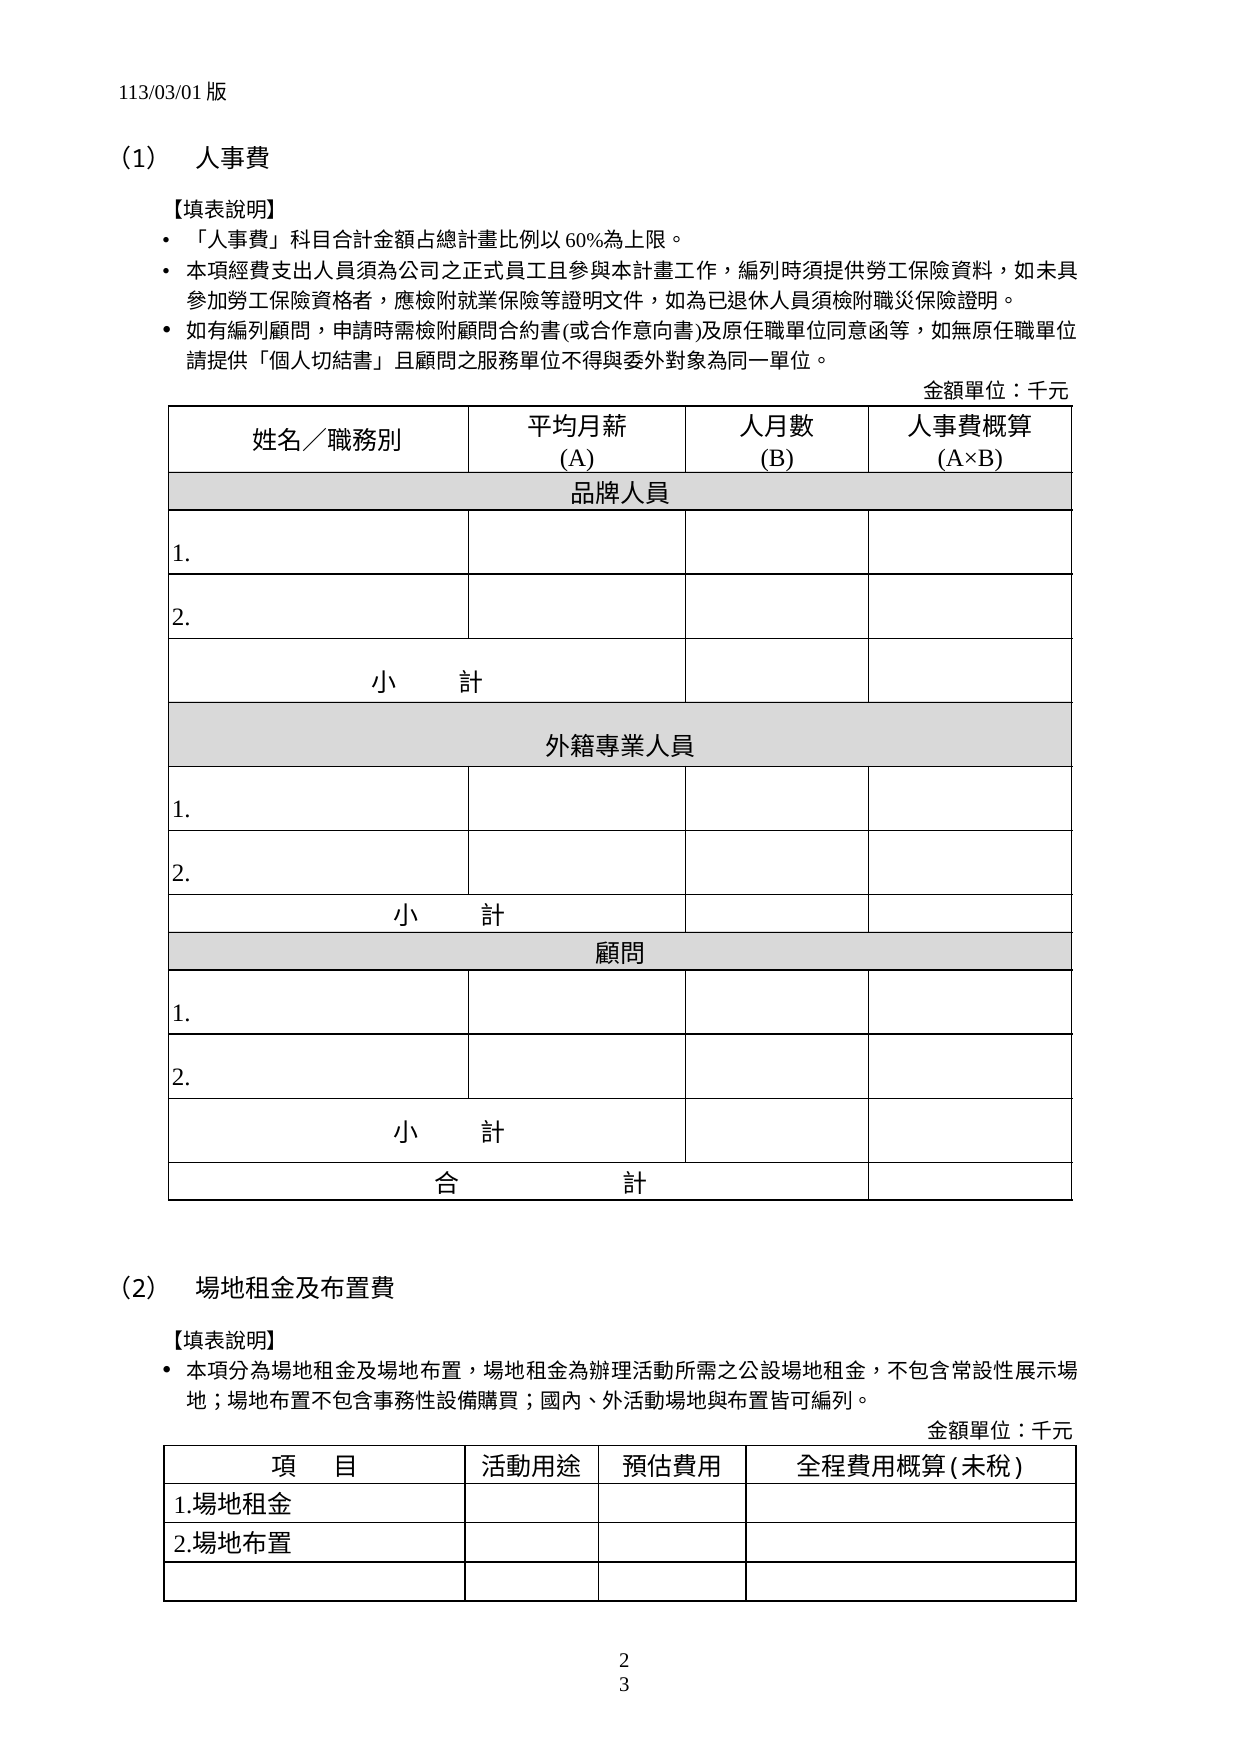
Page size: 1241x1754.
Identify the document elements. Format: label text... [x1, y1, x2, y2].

table_cell 小 計 [169, 1099, 685, 1161]
table_cell [599, 1523, 745, 1561]
table_cell [869, 767, 1071, 829]
table_cell [599, 1484, 745, 1522]
table_cell [869, 971, 1071, 1033]
table_cell [869, 831, 1071, 894]
table_cell 全程費用概算(未稅) [747, 1446, 1075, 1483]
table_cell 活動用途 [466, 1446, 598, 1483]
table_cell [686, 1099, 868, 1161]
table_cell [469, 971, 685, 1033]
table_cell [686, 511, 868, 573]
table_cell [869, 575, 1071, 637]
table_cell 1. [169, 511, 468, 573]
table_cell [469, 511, 685, 573]
table_cell 平均月薪 (A) [469, 407, 685, 471]
table_cell 1. [169, 971, 468, 1033]
table_cell 小 計 [169, 895, 685, 931]
table_cell [869, 1163, 1071, 1199]
table_cell [599, 1563, 745, 1600]
table_cell [686, 895, 868, 931]
list 場地租金及布置費 [106, 1269, 1122, 1305]
table_cell [869, 639, 1071, 701]
table_cell 合 計 [169, 1163, 868, 1199]
table_cell [869, 1099, 1071, 1161]
table_cell 人事費概算 (A×B) [869, 407, 1071, 471]
table_cell 品牌人員 [169, 473, 1071, 509]
table_cell 2. [169, 831, 468, 894]
table_cell [869, 1035, 1071, 1097]
table_cell [747, 1484, 1075, 1522]
table_cell [747, 1563, 1075, 1600]
table_cell 人月數 (B) [686, 407, 868, 471]
table_cell 姓名／職務別 [169, 407, 468, 471]
table_cell 2.場地布置 [165, 1523, 464, 1561]
table_cell [869, 511, 1071, 573]
table_cell [466, 1484, 598, 1522]
table_cell [466, 1563, 598, 1600]
list 如有編列顧問，申請時需檢附顧問合約書(或合作意向書)及原任職單位同意函等，如無原任職單位請提供「個人切結書」且顧問之服務單位不得與委外對象為同一單位。 [162, 314, 1078, 375]
table_cell [469, 1035, 685, 1097]
table_cell [466, 1523, 598, 1561]
table_cell [686, 575, 868, 637]
table_cell [469, 831, 685, 894]
table_cell [469, 767, 685, 829]
table_cell 外籍專業人員 [169, 703, 1071, 766]
text 【填表說明】 [162, 1324, 1078, 1354]
table_header 金額單位：千元 [164, 1415, 1076, 1445]
table_cell 小 計 [169, 639, 685, 701]
table_header 金額單位：千元 [169, 375, 1072, 405]
table_cell [165, 1563, 464, 1600]
table_cell 2. [169, 1035, 468, 1097]
table_cell 預估費用 [599, 1446, 745, 1483]
table_cell 1. [169, 767, 468, 829]
table_cell 項 目 [165, 1446, 464, 1483]
table_cell 2. [169, 575, 468, 637]
table_cell [747, 1523, 1075, 1561]
table_cell [686, 1035, 868, 1097]
table_cell [686, 639, 868, 701]
table_cell 1.場地租金 [165, 1484, 464, 1522]
list 本項分為場地租金及場地布置，場地租金為辦理活動所需之公設場地租金，不包含常設性展示場地；場地布置不包含事務性設備購買；國內、外活動場地與布置皆可編列。 [162, 1354, 1078, 1414]
table_cell [469, 575, 685, 637]
list 人事費 [106, 138, 1122, 175]
list 本項經費支出人員須為公司之正式員工且參與本計畫工作，編列時須提供勞工保險資料，如未具參加勞工保險資格者，應檢附就業保險等證明文件，如為已退休人員須檢附職災保險證明。 [162, 254, 1078, 314]
table_cell 顧問 [169, 933, 1071, 969]
text 【填表說明】 [162, 193, 1078, 224]
table_cell [686, 767, 868, 829]
table_cell [686, 971, 868, 1033]
list 「人事費」科目合計金額占總計畫比例以60%為上限。 [162, 224, 1078, 254]
table_cell [686, 831, 868, 894]
table_cell [869, 895, 1071, 931]
